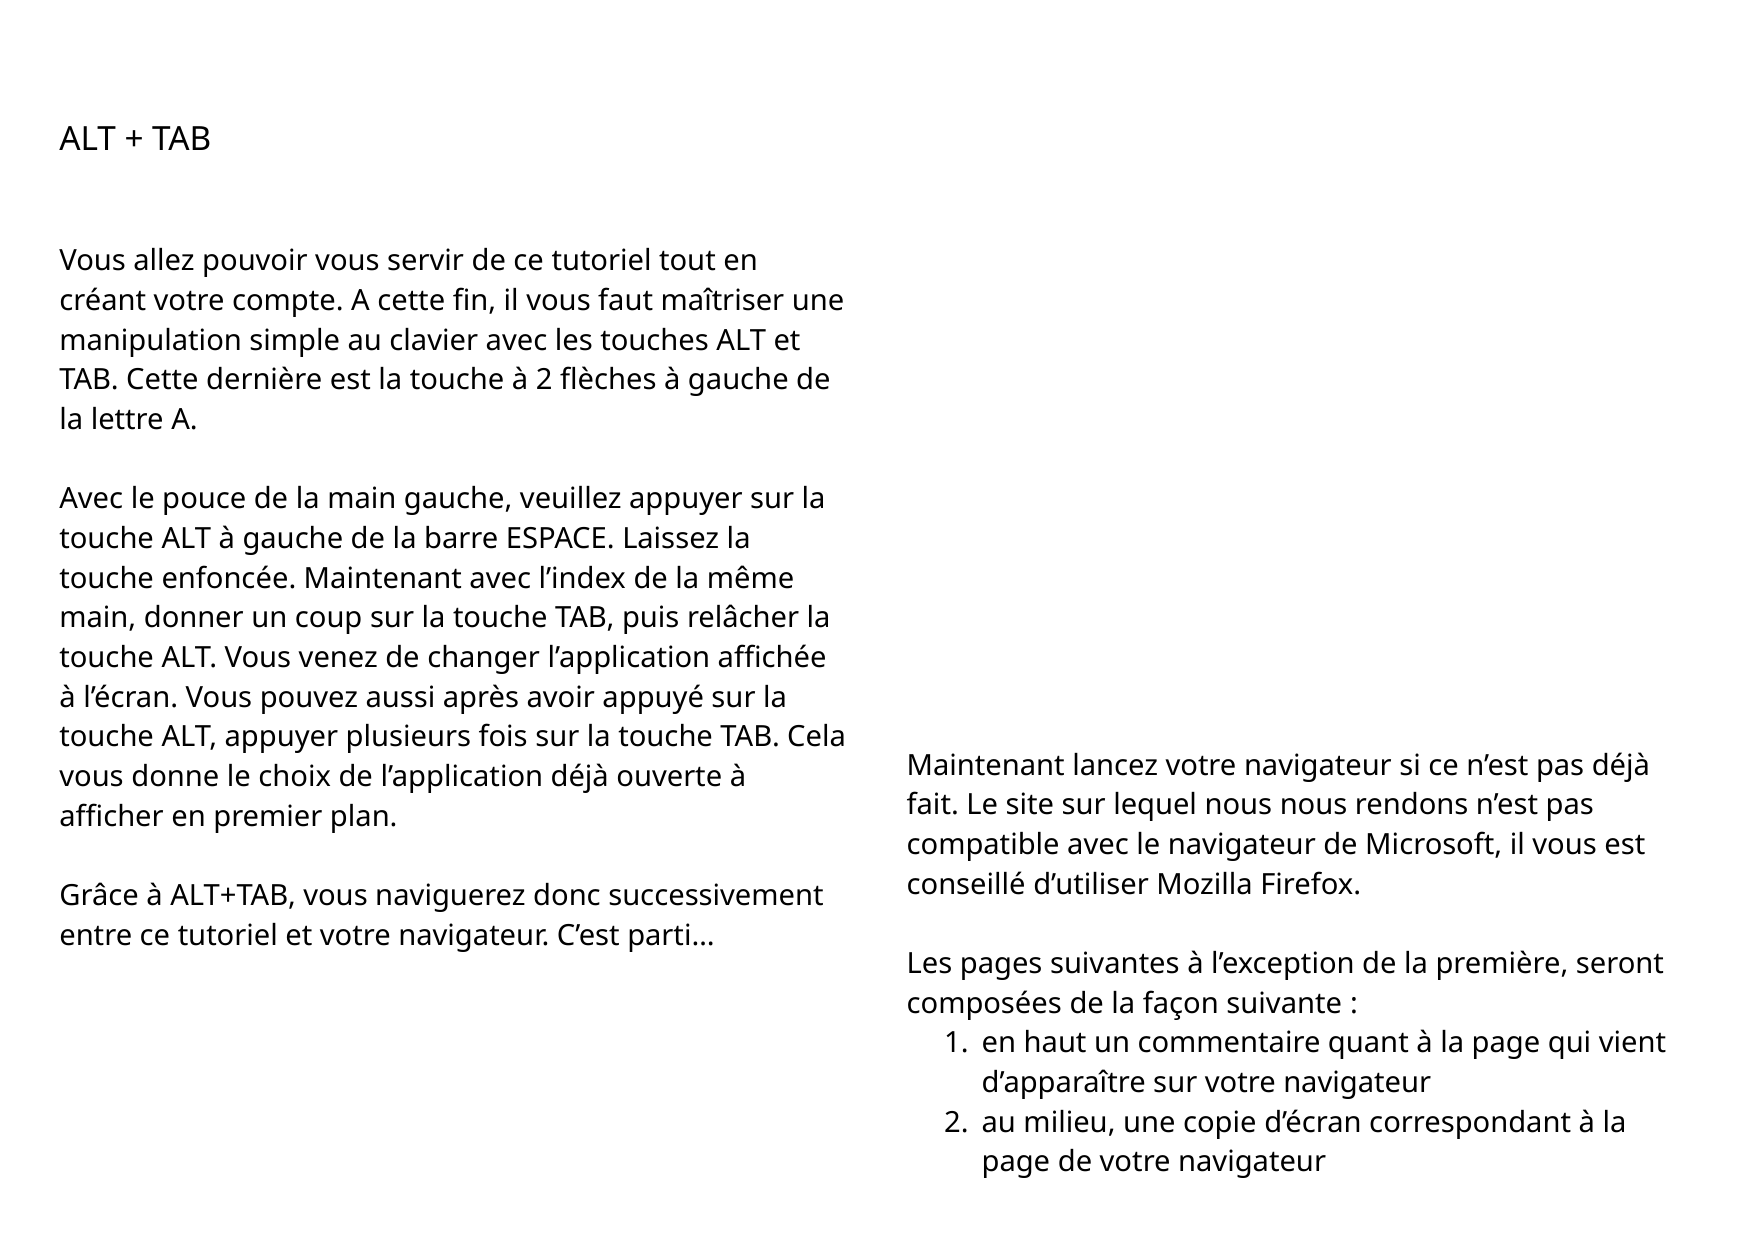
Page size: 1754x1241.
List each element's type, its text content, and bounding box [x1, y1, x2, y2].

text Les pages suivantes à l’exception de la première, seront composées de la façon suivante : [906, 942, 1695, 1022]
list en haut un commentaire quant à la page qui vient d’apparaître sur votre navigateur [944, 1022, 1695, 1101]
text Avec le pouce de la main gauche, veuillez appuyer sur la touche ALT à gauche de la barre ESPACE. Laissez la touche enfoncée. Maintenant avec l’index de la même main, donner un coup sur la touche TAB, puis relâcher la touche ALT. Vous venez de changer l’application affichée à l’écran. Vous pouvez aussi après avoir appuyé sur la touche ALT, appuyer plusieurs fois sur la touche TAB. Cela vous donne le choix de l’application déjà ouverte à afficher en premier plan. [59, 477, 847, 835]
text Maintenant lancez votre navigateur si ce n’est pas déjà fait. Le site sur lequel nous nous rendons n’est pas compatible avec le navigateur de Microsoft, il vous est conseillé d’utiliser Mozilla Firefox. [906, 744, 1695, 903]
text Vous allez pouvoir vous servir de ce tutoriel tout en créant votre compte. A cette fin, il vous faut maîtriser une manipulation simple au clavier avec les touches ALT et TAB. Cette dernière est la touche à 2 flèches à gauche de la lettre A. [59, 239, 847, 438]
text ALT + TAB [59, 114, 847, 160]
text Grâce à ALT+TAB, vous naviguerez donc successivement entre ce tutoriel et votre navigateur. C’est parti… [59, 874, 847, 954]
list au milieu, une copie d’écran correspondant à la page de votre navigateur [944, 1101, 1695, 1180]
